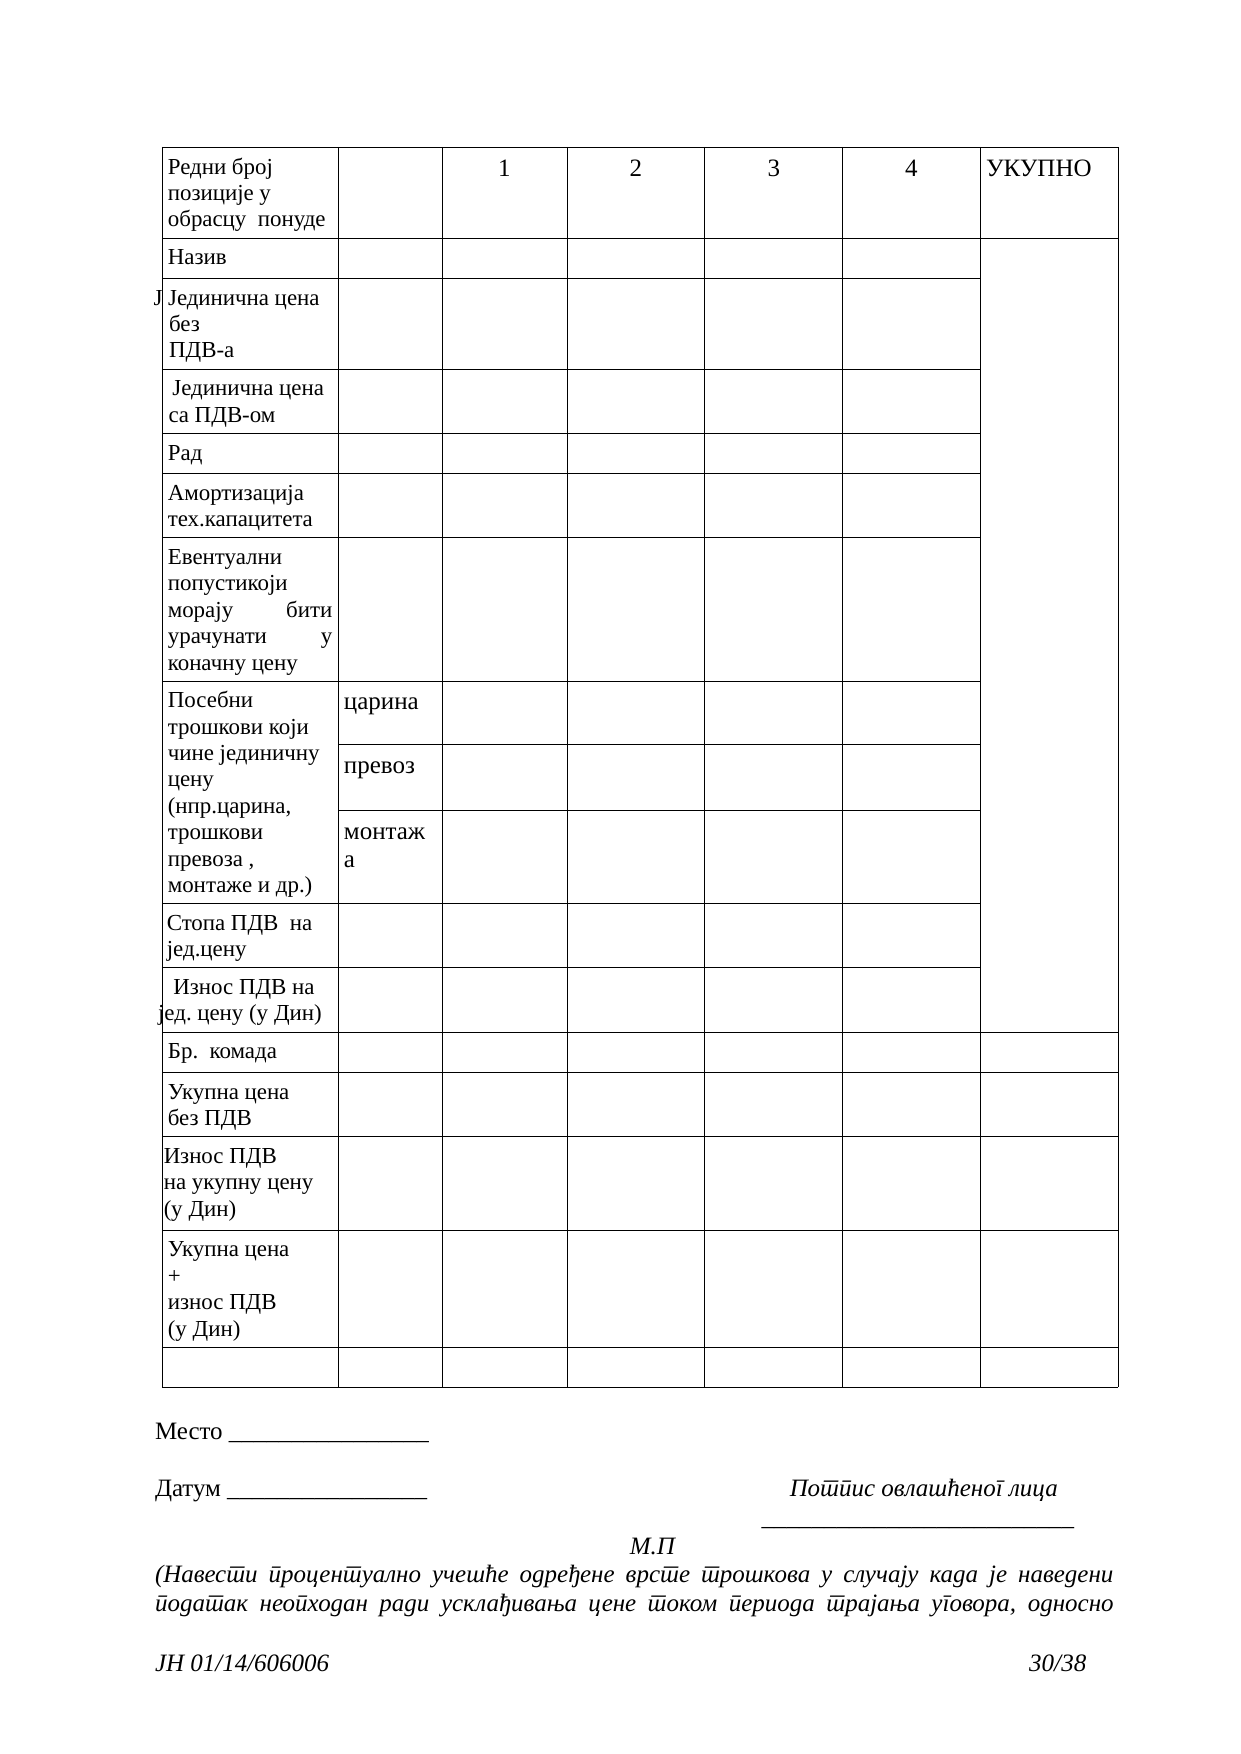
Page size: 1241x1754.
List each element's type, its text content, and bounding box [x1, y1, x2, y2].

table_cell [843, 1348, 980, 1387]
table_cell [568, 370, 704, 433]
table_header 4 [843, 148, 980, 237]
table_cell Јединична цена са ПДВ-ом [163, 370, 338, 433]
table_cell [705, 239, 842, 278]
table_header 1 [443, 148, 567, 237]
table_cell [443, 1073, 567, 1136]
table_cell [443, 1033, 567, 1072]
table_cell [339, 968, 442, 1032]
table_cell Амортизација тех.капацитета [163, 474, 338, 537]
table_cell [568, 968, 704, 1032]
table_cell Укупна цена + износ ПДВ (у Дин) [163, 1231, 338, 1347]
table_cell [443, 904, 567, 967]
table_cell [981, 1033, 1118, 1072]
table_cell [705, 474, 842, 537]
table_cell [705, 968, 842, 1032]
table_cell Ј Јединична цена без ПДВ-а [163, 279, 338, 368]
table_cell [163, 1348, 338, 1387]
table_cell [981, 1137, 1118, 1230]
table_cell [339, 1073, 442, 1136]
table_cell [339, 904, 442, 967]
table_cell [443, 1137, 567, 1230]
table_cell [443, 1231, 567, 1347]
table_cell [705, 1033, 842, 1072]
table_cell [443, 1348, 567, 1387]
table_cell [705, 1137, 842, 1230]
table_cell [705, 904, 842, 967]
table_cell [568, 279, 704, 368]
table_cell [981, 1231, 1118, 1347]
table_header Редни број позиције у обрасцу понуде [163, 148, 338, 237]
table_cell [443, 538, 567, 681]
table_cell [339, 279, 442, 368]
table_cell [339, 538, 442, 681]
table_cell [443, 811, 567, 903]
table_cell [568, 1137, 704, 1230]
table_cell [705, 538, 842, 681]
table_cell [339, 474, 442, 537]
table_cell [339, 434, 442, 473]
table_cell [843, 904, 980, 967]
table_cell [339, 1348, 442, 1387]
table_cell [568, 1231, 704, 1347]
table_cell [443, 279, 567, 368]
table_cell Стопа ПДВ на јед.цену [163, 904, 338, 967]
table_cell Износ ПДВ на укупну цену (у Дин) [163, 1137, 338, 1230]
table_header 2 [568, 148, 704, 237]
table_cell [568, 811, 704, 903]
table_cell [443, 682, 567, 744]
table_cell [705, 279, 842, 368]
table_cell Износ ПДВ на јед. цену (у Дин) [163, 968, 338, 1032]
table_cell [705, 1073, 842, 1136]
table_cell [843, 1073, 980, 1136]
table_cell [443, 968, 567, 1032]
table_cell [705, 370, 842, 433]
table_cell [568, 1348, 704, 1387]
table_cell [568, 239, 704, 278]
text Датум ________________ Потпис овлашћеног лица [155, 1473, 1077, 1502]
table_cell [843, 682, 980, 744]
table_cell Бр. комада [163, 1033, 338, 1072]
table_cell Укупна цена без ПДВ [163, 1073, 338, 1136]
table_cell [843, 239, 980, 278]
table_cell [705, 1348, 842, 1387]
table_cell [843, 745, 980, 810]
table_cell [339, 239, 442, 278]
table_cell [843, 811, 980, 903]
table_cell [705, 745, 842, 810]
text М.П [155, 1531, 1077, 1559]
table_cell [339, 1033, 442, 1072]
table_cell [981, 1073, 1118, 1136]
text (Навести процентуално учешће одређене врсте трошкова у случају када је наведени податак неопходан ради усклађивања цене током периода трајања уговора, односно [155, 1559, 1117, 1617]
table_cell [568, 434, 704, 473]
text Место ________________ [155, 1416, 1077, 1444]
table_cell [339, 1137, 442, 1230]
table_cell [843, 968, 980, 1032]
table_cell [568, 1033, 704, 1072]
table_cell [568, 745, 704, 810]
table_cell Евентуални попустикоји морају бити урачунати у коначну цену [163, 538, 338, 681]
table_cell [443, 434, 567, 473]
table_cell превоз [339, 745, 442, 810]
table_cell Посебни трошкови који чине јединичну цену (нпр.царина, трошкови превоза , монтаже и др.) [163, 682, 338, 903]
table_cell [981, 239, 1118, 1032]
table_cell [568, 682, 704, 744]
table_cell [705, 1231, 842, 1347]
table_cell [568, 474, 704, 537]
table_cell [339, 370, 442, 433]
table_cell [843, 1231, 980, 1347]
table_cell [843, 1033, 980, 1072]
table_cell [568, 1073, 704, 1136]
table_cell [705, 811, 842, 903]
table_header 3 [705, 148, 842, 237]
table_cell [843, 1137, 980, 1230]
table_cell [981, 1348, 1118, 1387]
table_cell [568, 904, 704, 967]
table_cell Назив [163, 239, 338, 278]
table_header [339, 148, 442, 237]
table_cell [843, 370, 980, 433]
table_cell [843, 538, 980, 681]
table_cell [705, 434, 842, 473]
table_cell [443, 474, 567, 537]
table_cell [843, 474, 980, 537]
text _________________________ [155, 1502, 1077, 1531]
table_cell [339, 1231, 442, 1347]
table_cell [843, 434, 980, 473]
table_cell монтажа [339, 811, 442, 903]
table_header УКУПНО [981, 148, 1118, 237]
table_cell Рад [163, 434, 338, 473]
table_cell [705, 682, 842, 744]
table_cell [443, 745, 567, 810]
table_cell [568, 538, 704, 681]
table_cell [843, 279, 980, 368]
table_cell [443, 239, 567, 278]
table_cell [443, 370, 567, 433]
table_cell царина [339, 682, 442, 744]
